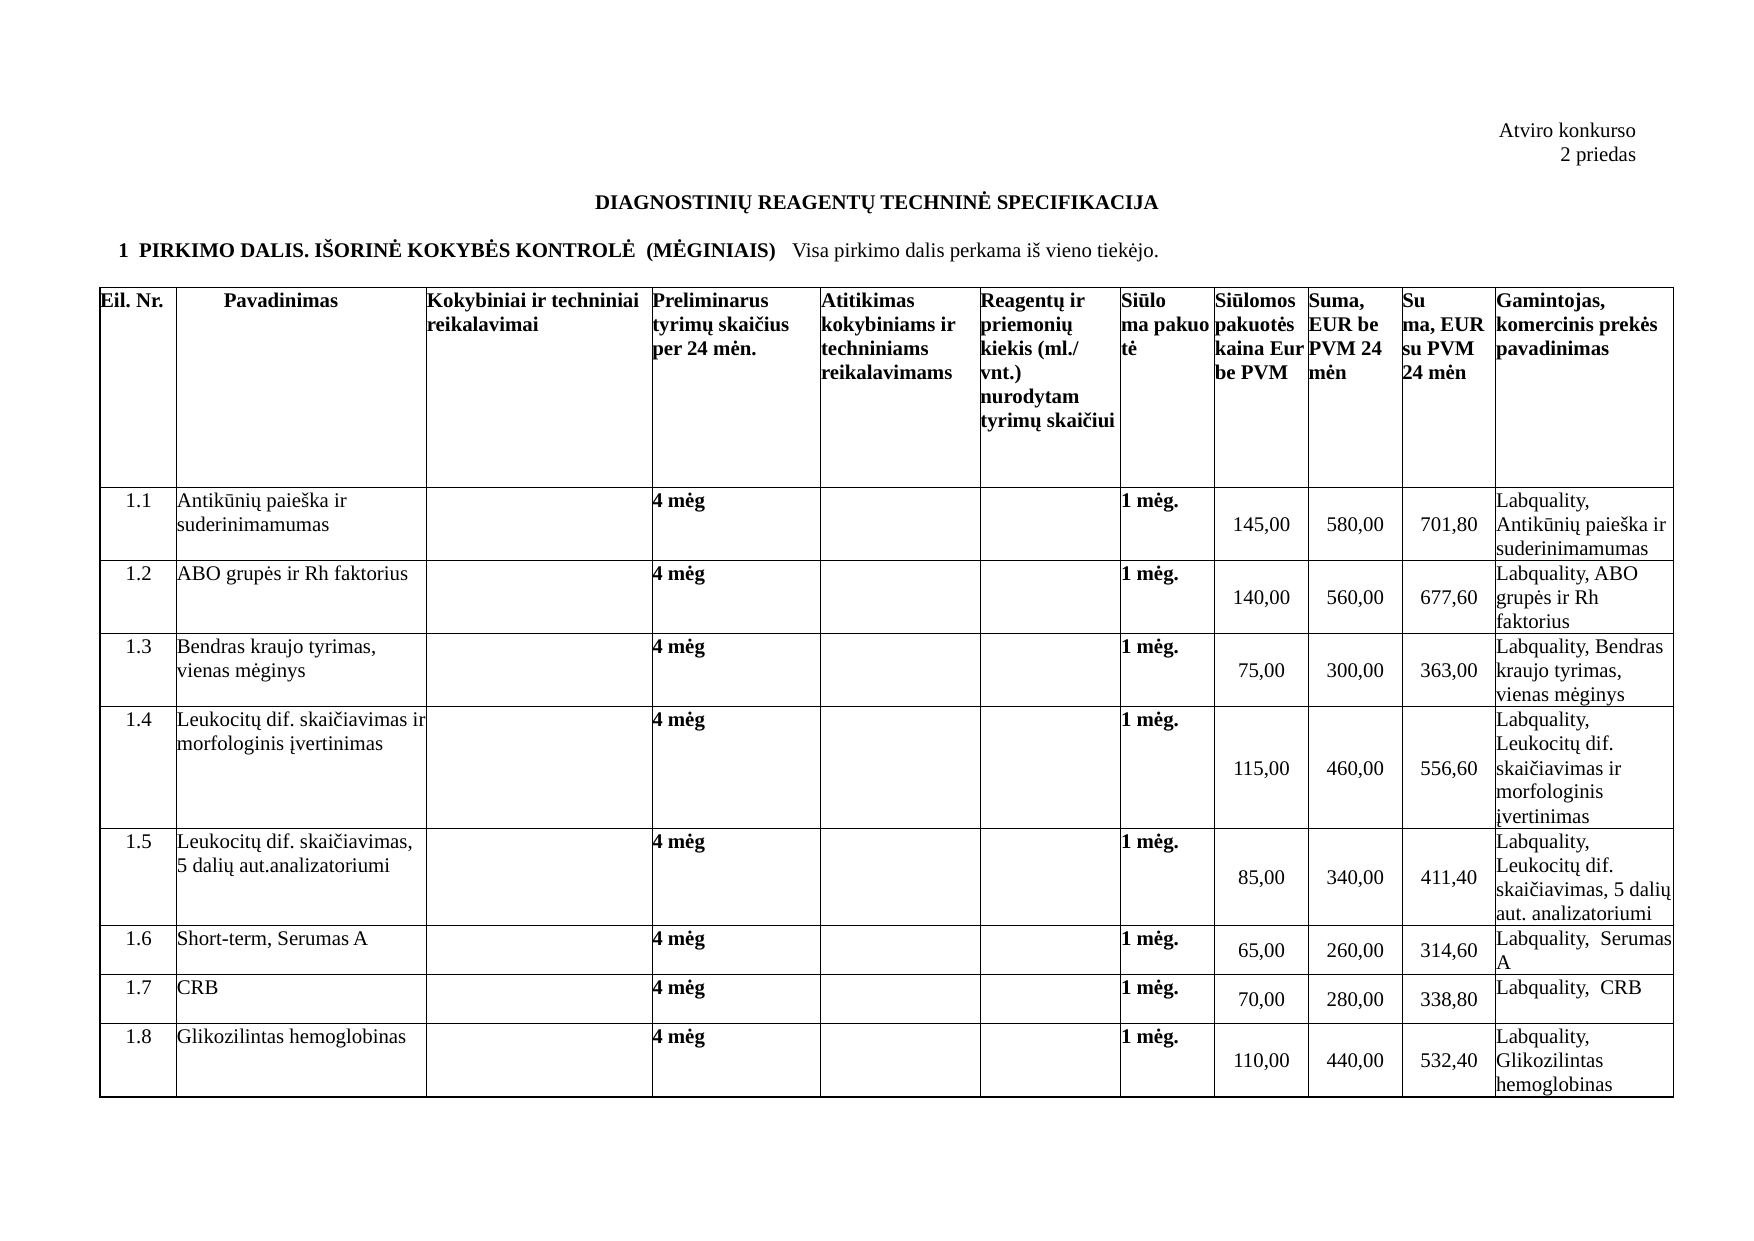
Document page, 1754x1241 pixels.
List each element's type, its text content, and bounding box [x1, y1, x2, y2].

table_header [1674, 287, 1753, 487]
table_header Siūlo ma pakuo tė [1121, 288, 1214, 487]
table_cell 145,00 [1215, 488, 1308, 560]
table_cell [981, 634, 1120, 706]
table_cell 1 mėg. [1121, 975, 1214, 1023]
table_cell 1 mėg. [1121, 634, 1214, 706]
table_cell 85,00 [1215, 829, 1308, 925]
table_cell 4 mėg [653, 829, 820, 925]
table_header Gamintojas, komercinis prekės pavadinimas [1496, 288, 1673, 487]
table_cell [427, 975, 652, 1023]
table_cell 440,00 [1309, 1024, 1402, 1096]
table_cell [1674, 1023, 1753, 1096]
table_cell [981, 926, 1120, 974]
table_cell Labquality, Bendras kraujo tyrimas, vienas mėginys [1496, 634, 1673, 706]
table_cell Labquality, Antikūnių paieška ir suderinimamumas [1496, 488, 1673, 560]
table_cell 556,60 [1403, 707, 1495, 828]
table_cell 1 mėg. [1121, 926, 1214, 974]
table_cell 363,00 [1403, 634, 1495, 706]
table_cell [1674, 560, 1753, 633]
table_cell 1.3 [101, 634, 176, 706]
table_cell 4 mėg [653, 634, 820, 706]
table_cell 1 mėg. [1121, 1024, 1214, 1096]
table_cell 4 mėg [653, 488, 820, 560]
table_header Su ma, EUR su PVM 24 mėn [1403, 288, 1495, 487]
table_cell [1674, 828, 1753, 925]
table_cell 260,00 [1309, 926, 1402, 974]
table_header Kokybiniai ir techniniai reikalavimai [427, 288, 652, 487]
table_cell 1 mėg. [1121, 561, 1214, 633]
table_cell 1.1 [101, 488, 176, 560]
table_cell [427, 561, 652, 633]
table_header Siūlomos pakuotės kaina Eur be PVM [1215, 288, 1308, 487]
table_header Preliminarus tyrimų skaičius per 24 mėn. [653, 288, 820, 487]
table_cell [981, 488, 1120, 560]
table_cell [1674, 974, 1753, 1023]
table_cell 300,00 [1309, 634, 1402, 706]
table_cell 4 mėg [653, 926, 820, 974]
text DIAGNOSTINIŲ REAGENTŲ TECHNINĖ SPECIFIKACIJA [118, 190, 1636, 214]
table_cell 580,00 [1309, 488, 1402, 560]
table_cell Antikūnių paieška ir suderinimamumas [177, 488, 426, 560]
table_cell [427, 707, 652, 828]
table_cell Labquality, Serumas A [1496, 926, 1673, 974]
table_cell CRB [177, 975, 426, 1023]
table_cell 1.2 [101, 561, 176, 633]
table_cell 4 mėg [653, 975, 820, 1023]
table_cell Leukocitų dif. skaičiavimas ir morfologinis įvertinimas [177, 707, 426, 828]
table_cell 110,00 [1215, 1024, 1308, 1096]
table_cell 701,80 [1403, 488, 1495, 560]
table_cell 677,60 [1403, 561, 1495, 633]
table_cell 338,80 [1403, 975, 1495, 1023]
table_cell [821, 926, 980, 974]
table_cell 70,00 [1215, 975, 1308, 1023]
table_cell 280,00 [1309, 975, 1402, 1023]
table_cell 115,00 [1215, 707, 1308, 828]
table_cell [427, 1024, 652, 1096]
table_cell Labquality, Glikozilintas hemoglobinas [1496, 1024, 1673, 1096]
table_cell [821, 1024, 980, 1096]
table_cell [1674, 633, 1753, 706]
table_cell 4 mėg [653, 707, 820, 828]
table_cell Labquality, Leukocitų dif. skaičiavimas, 5 dalių aut. analizatoriumi [1496, 829, 1673, 925]
table_cell [821, 634, 980, 706]
table_cell 140,00 [1215, 561, 1308, 633]
table_cell [427, 634, 652, 706]
table_cell Glikozilintas hemoglobinas [177, 1024, 426, 1096]
text 1 PIRKIMO DALIS. IŠORINĖ KOKYBĖS KONTROLĖ (MĖGINIAIS) Visa pirkimo dalis perkama iš vieno tiekėjo. [118, 238, 1636, 262]
table_cell [1674, 706, 1753, 828]
table_cell 1.4 [101, 707, 176, 828]
table_cell Labquality, CRB [1496, 975, 1673, 1023]
table_cell 1.7 [101, 975, 176, 1023]
table_cell 1.8 [101, 1024, 176, 1096]
table_cell [1674, 487, 1753, 560]
table_cell [427, 488, 652, 560]
table_cell [981, 707, 1120, 828]
text Atviro konkurso [118, 118, 1636, 142]
table_cell 1.5 [101, 829, 176, 925]
table_cell 560,00 [1309, 561, 1402, 633]
table_cell [427, 926, 652, 974]
table_cell 340,00 [1309, 829, 1402, 925]
table_cell 314,60 [1403, 926, 1495, 974]
table_cell [821, 829, 980, 925]
table_cell ABO grupės ir Rh faktorius [177, 561, 426, 633]
table_cell [981, 829, 1120, 925]
table_header Eil. Nr. [101, 288, 176, 487]
table_cell [981, 1024, 1120, 1096]
table_cell [821, 561, 980, 633]
table_cell Bendras kraujo tyrimas, vienas mėginys [177, 634, 426, 706]
table_cell 4 mėg [653, 561, 820, 633]
table_cell 1 mėg. [1121, 829, 1214, 925]
table_cell Labquality, Leukocitų dif. skaičiavimas ir morfologinis įvertinimas [1496, 707, 1673, 828]
table_cell 4 mėg [653, 1024, 820, 1096]
table_header Reagentų ir priemonių kiekis (ml./ vnt.) nurodytam tyrimų skaičiui [981, 288, 1120, 487]
table_cell 75,00 [1215, 634, 1308, 706]
table_cell [1674, 925, 1753, 974]
table_cell [427, 829, 652, 925]
table_cell 411,40 [1403, 829, 1495, 925]
table_cell Short-term, Serumas A [177, 926, 426, 974]
table_cell [981, 561, 1120, 633]
table_cell Leukocitų dif. skaičiavimas, 5 dalių aut.analizatoriumi [177, 829, 426, 925]
table_cell 460,00 [1309, 707, 1402, 828]
table_cell 1 mėg. [1121, 488, 1214, 560]
table_cell [981, 975, 1120, 1023]
table_header Suma, EUR be PVM 24 mėn [1309, 288, 1402, 487]
table_cell 1 mėg. [1121, 707, 1214, 828]
table_header Atitikimas kokybiniams ir techniniams reikalavimams [821, 288, 980, 487]
table_cell 65,00 [1215, 926, 1308, 974]
table_cell Labquality, ABO grupės ir Rh faktorius [1496, 561, 1673, 633]
text 2 priedas [118, 142, 1636, 166]
table_cell 1.6 [101, 926, 176, 974]
table_header Pavadinimas [177, 288, 426, 487]
table_cell [821, 488, 980, 560]
table_cell [821, 707, 980, 828]
table_cell [821, 975, 980, 1023]
table_cell 532,40 [1403, 1024, 1495, 1096]
